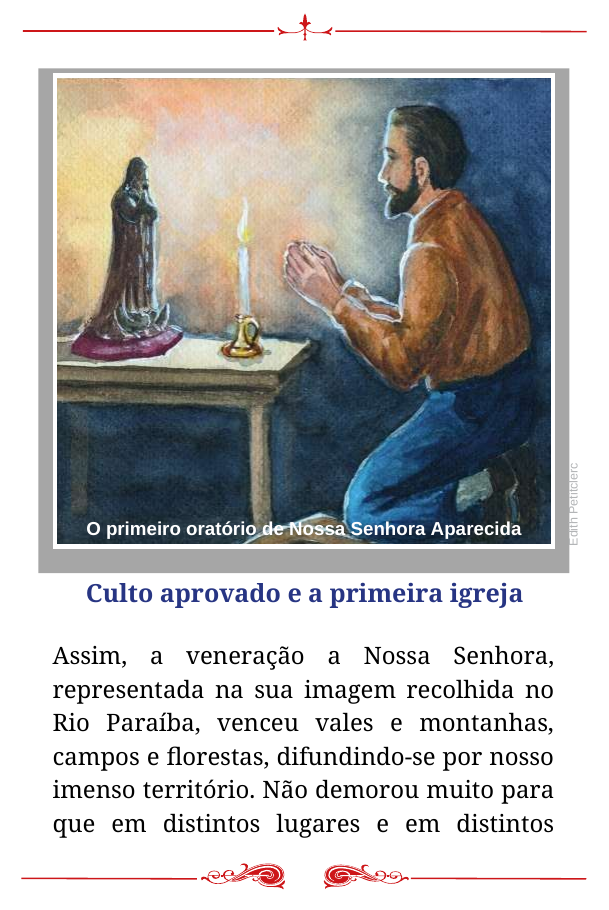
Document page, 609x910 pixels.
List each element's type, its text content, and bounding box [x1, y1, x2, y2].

text Assim, a veneração a Nossa Senhora, representada na sua imagem recolhida no Rio Paraíba, venceu vales e montanhas, campos e florestas, difundindo-se por nosso imenso território. Não demorou muito para que em distintos lugares e em distintos [52, 639, 555, 839]
subtitle Culto aprovado e a primeira igreja [55, 576, 554, 609]
